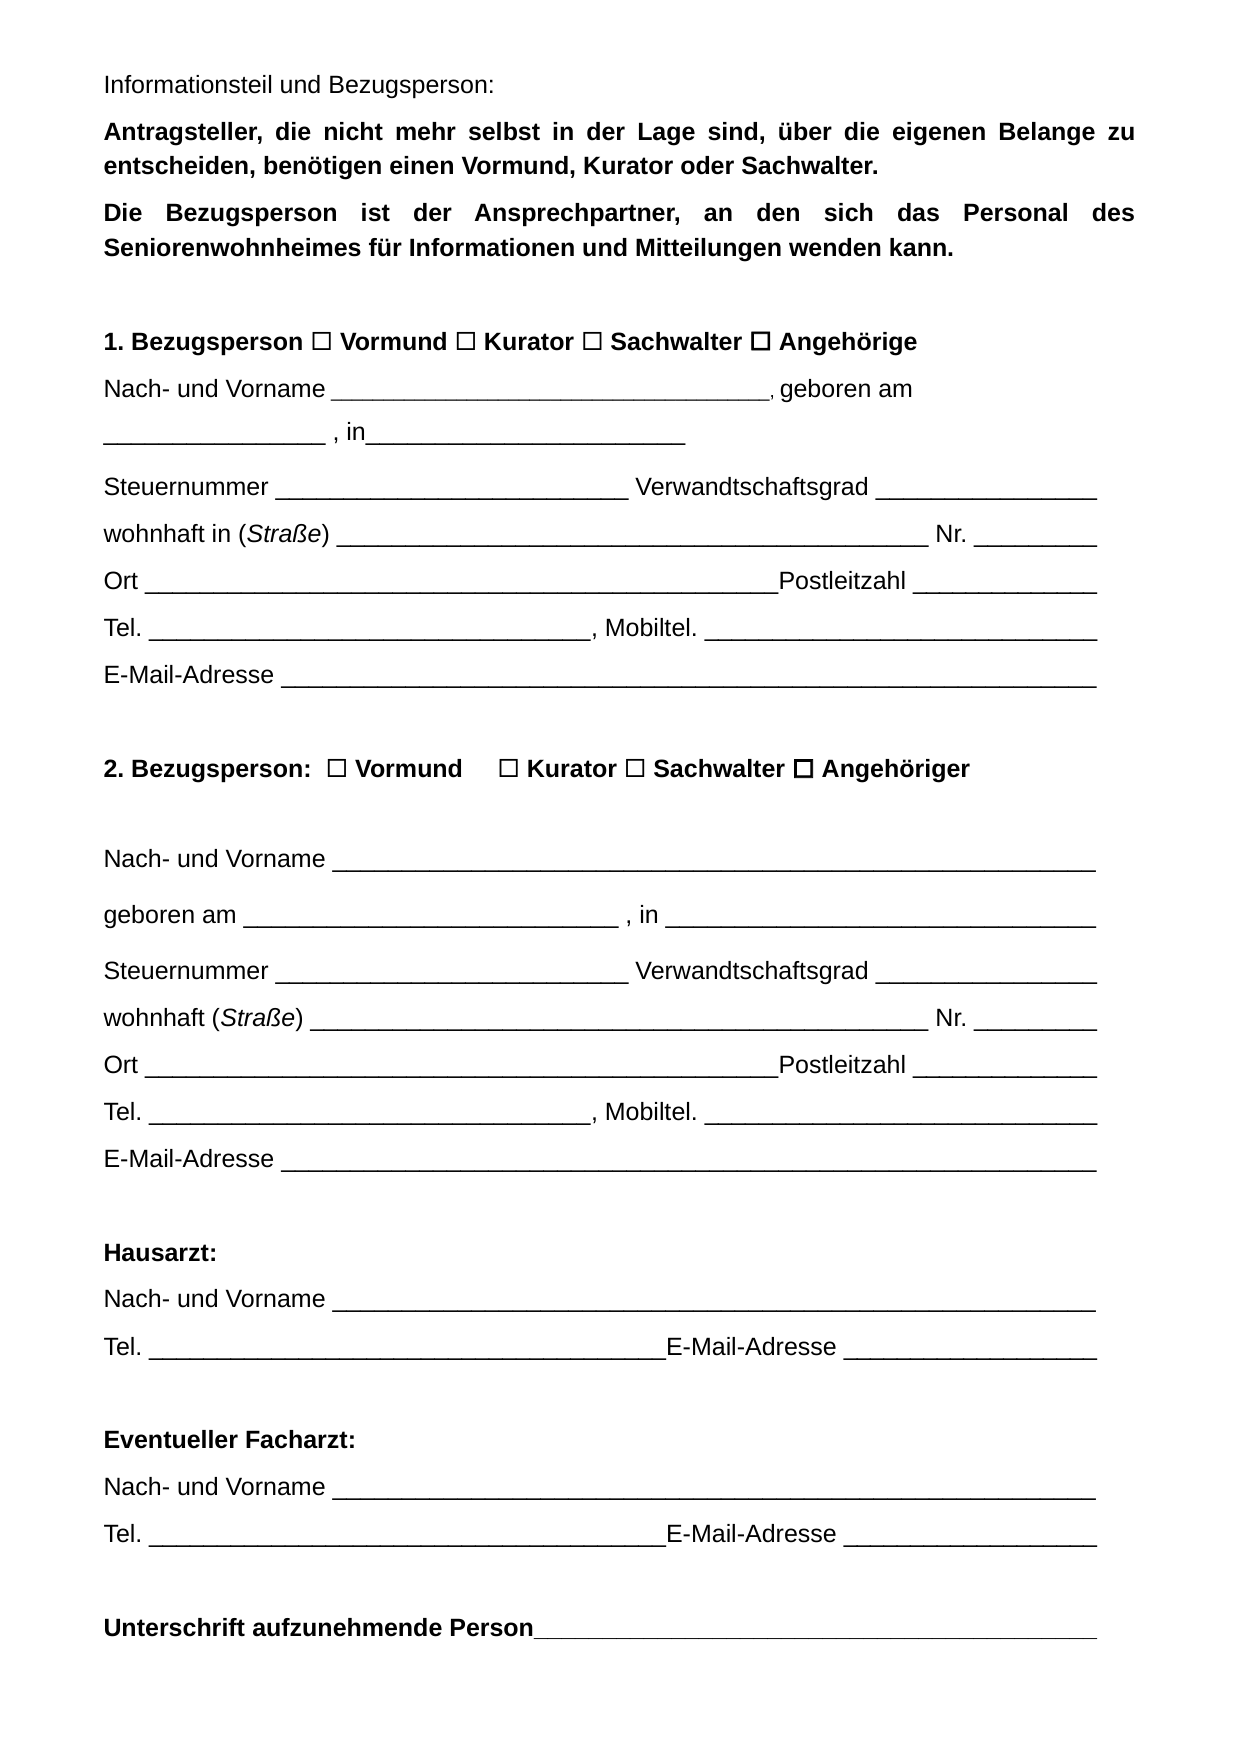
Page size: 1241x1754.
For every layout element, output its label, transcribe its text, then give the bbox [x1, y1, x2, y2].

text Nach- und Vorname [103, 801, 1137, 873]
text Tel. E-Mail-Adresse [103, 1331, 1137, 1360]
text Ort Postleitzahl [103, 566, 1137, 595]
text Steuernummer Verwandtschaftsgrad [103, 472, 1137, 501]
text Steuernummer Verwandtschaftsgrad [103, 956, 1137, 984]
text Unterschrift aufzunehmende Person [103, 1613, 1137, 1642]
text geboren am ___________________________ , in _______________________________ [103, 900, 1137, 929]
text Nach- und Vorname [103, 1472, 1137, 1501]
text Ort Postleitzahl [103, 1049, 1137, 1078]
text 1. Bezugsperson  Vormund  Kurator  Sachwalter  Angehörige [103, 326, 1137, 355]
text Nach- und Vorname __________________________________________, geboren am ________________ , in_______________________ [103, 373, 1137, 445]
text Eventueller Facharzt: [103, 1425, 1137, 1454]
text Nach- und Vorname [103, 1284, 1137, 1313]
text Informationsteil und Bezugsperson: [103, 69, 1137, 98]
text Hausarzt: [103, 1237, 1137, 1266]
text E-Mail-Adresse [103, 1143, 1137, 1172]
text Tel. , Mobiltel. [103, 1097, 1137, 1125]
text wohnhaft (Straße) Nr. [103, 1003, 1137, 1031]
text Tel. , Mobiltel. [103, 613, 1137, 642]
text Tel. E-Mail-Adresse [103, 1519, 1137, 1548]
text wohnhaft in (Straße) Nr. [103, 519, 1137, 548]
text Die Bezugsperson ist der Ansprechpartner, an den sich das Personal des Seniorenwohnheimes für Informationen und Mitteilungen wenden kann. [103, 198, 1137, 261]
text E-Mail-Adresse [103, 660, 1137, 689]
text 2. Bezugsperson:  Vormund  Kurator  Sachwalter  Angehöriger [103, 754, 1137, 783]
text Antragsteller, die nicht mehr selbst in der Lage sind, über die eigenen Belange zu entscheiden, benötigen einen Vormund, Kurator oder Sachwalter. [103, 117, 1137, 180]
